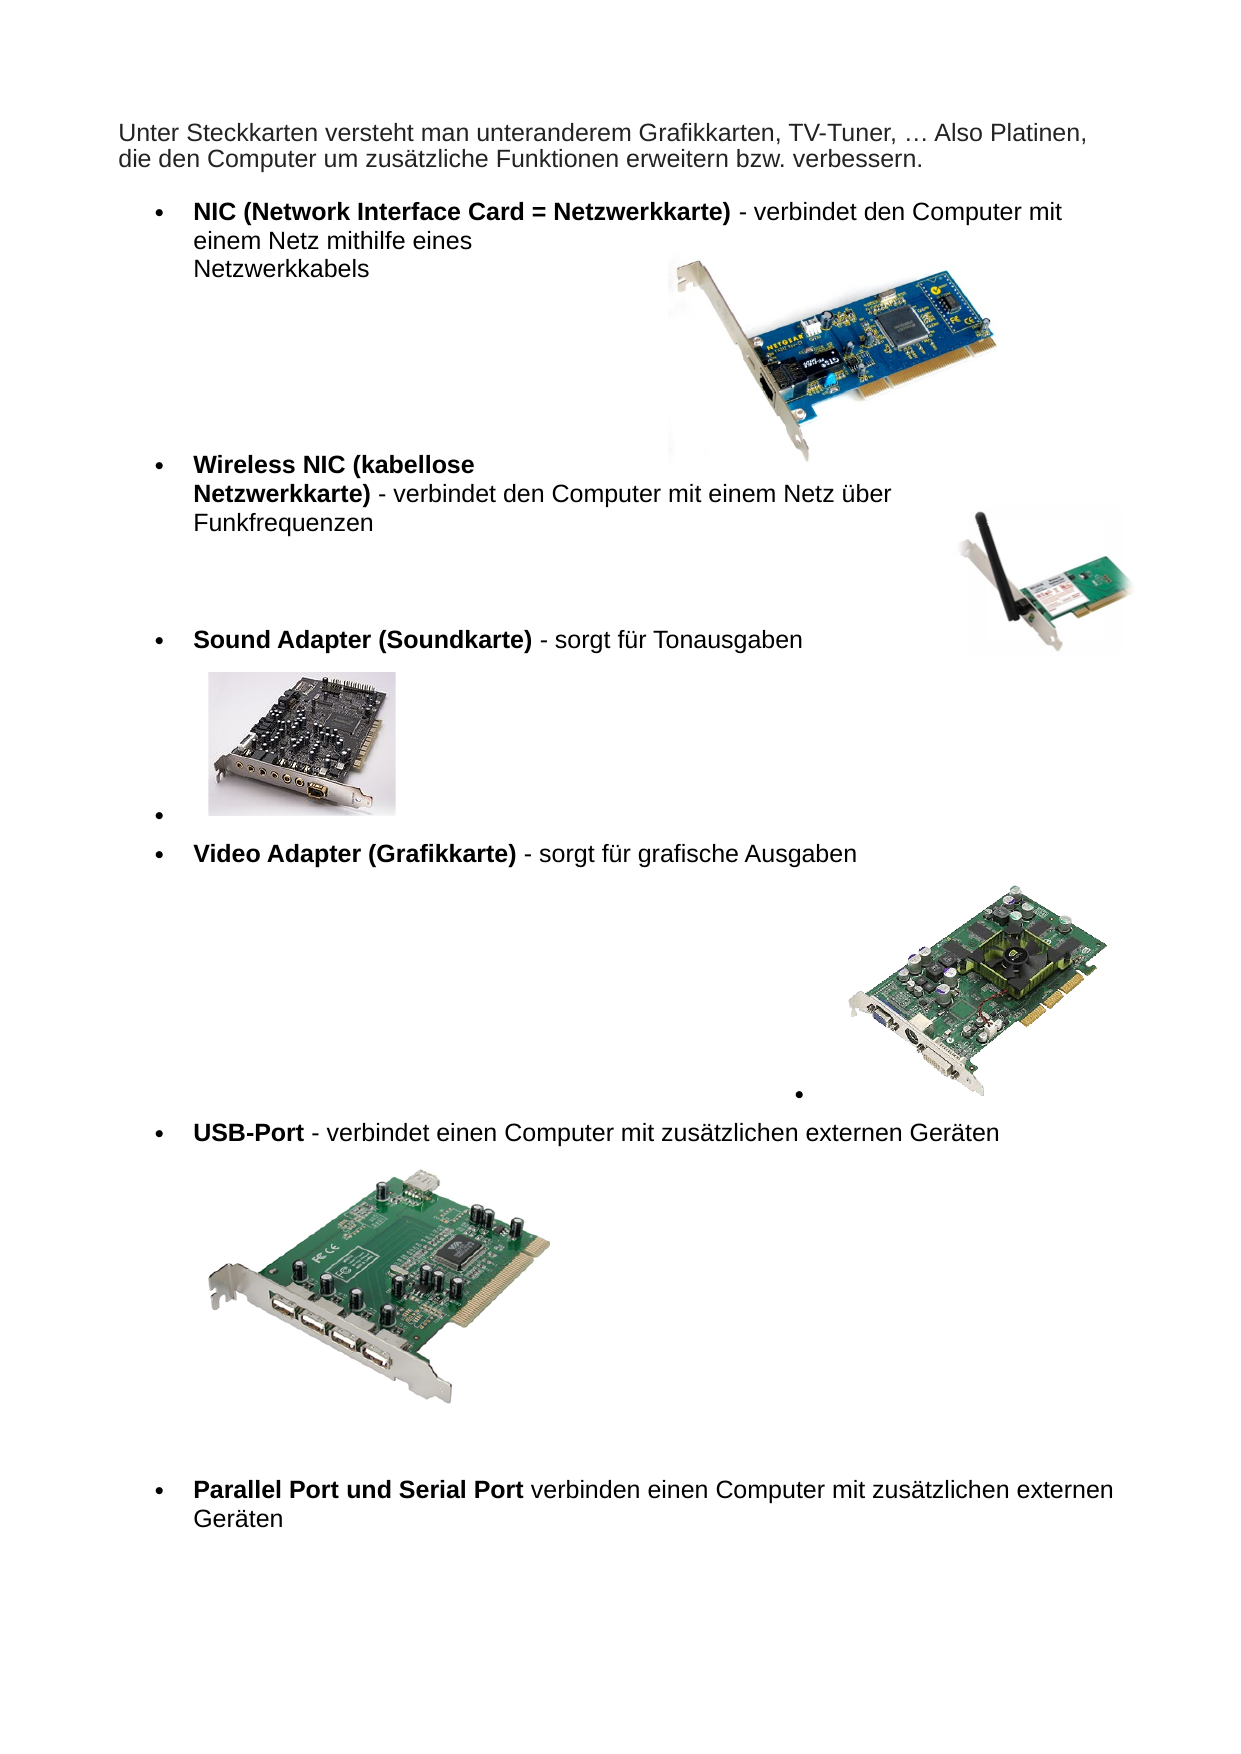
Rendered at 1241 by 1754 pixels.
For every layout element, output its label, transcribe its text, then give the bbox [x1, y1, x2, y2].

list NIC (Network Interface Card = Netzwerkkarte) - verbindet den Computer mit einem Netz mithilfe eines Netzwerkkabels [156, 197, 1122, 283]
text Unter Steckkarten versteht man unteranderem Grafikkarten, TV-Tuner, … Also Platinen, die den Computer um zusätzliche Funktionen erweitern bzw. verbessern. [118, 118, 1122, 173]
list Parallel Port und Serial Port verbinden einen Computer mit zusätzlichen externen Geräten [156, 1446, 1122, 1504]
picture [668, 252, 1003, 469]
picture [208, 643, 396, 787]
picture [848, 857, 1108, 1067]
picture [1056, 557, 1139, 672]
list USB-Port - verbindet einen Computer mit zusätzlichen externen Geräten [156, 1090, 1122, 1397]
list Sound Adapter (Soundkarte) - sorgt für Tonausgaben [156, 596, 1109, 625]
list Video Adapter (Grafikkarte) - sorgt für grafische Ausgaben [156, 810, 1122, 839]
picture [208, 1126, 550, 1390]
list Wireless NIC (kabellose Netzwerkkarte) - verbindet den Computer mit einem Netz über Funkfrequenzen [156, 450, 1122, 508]
